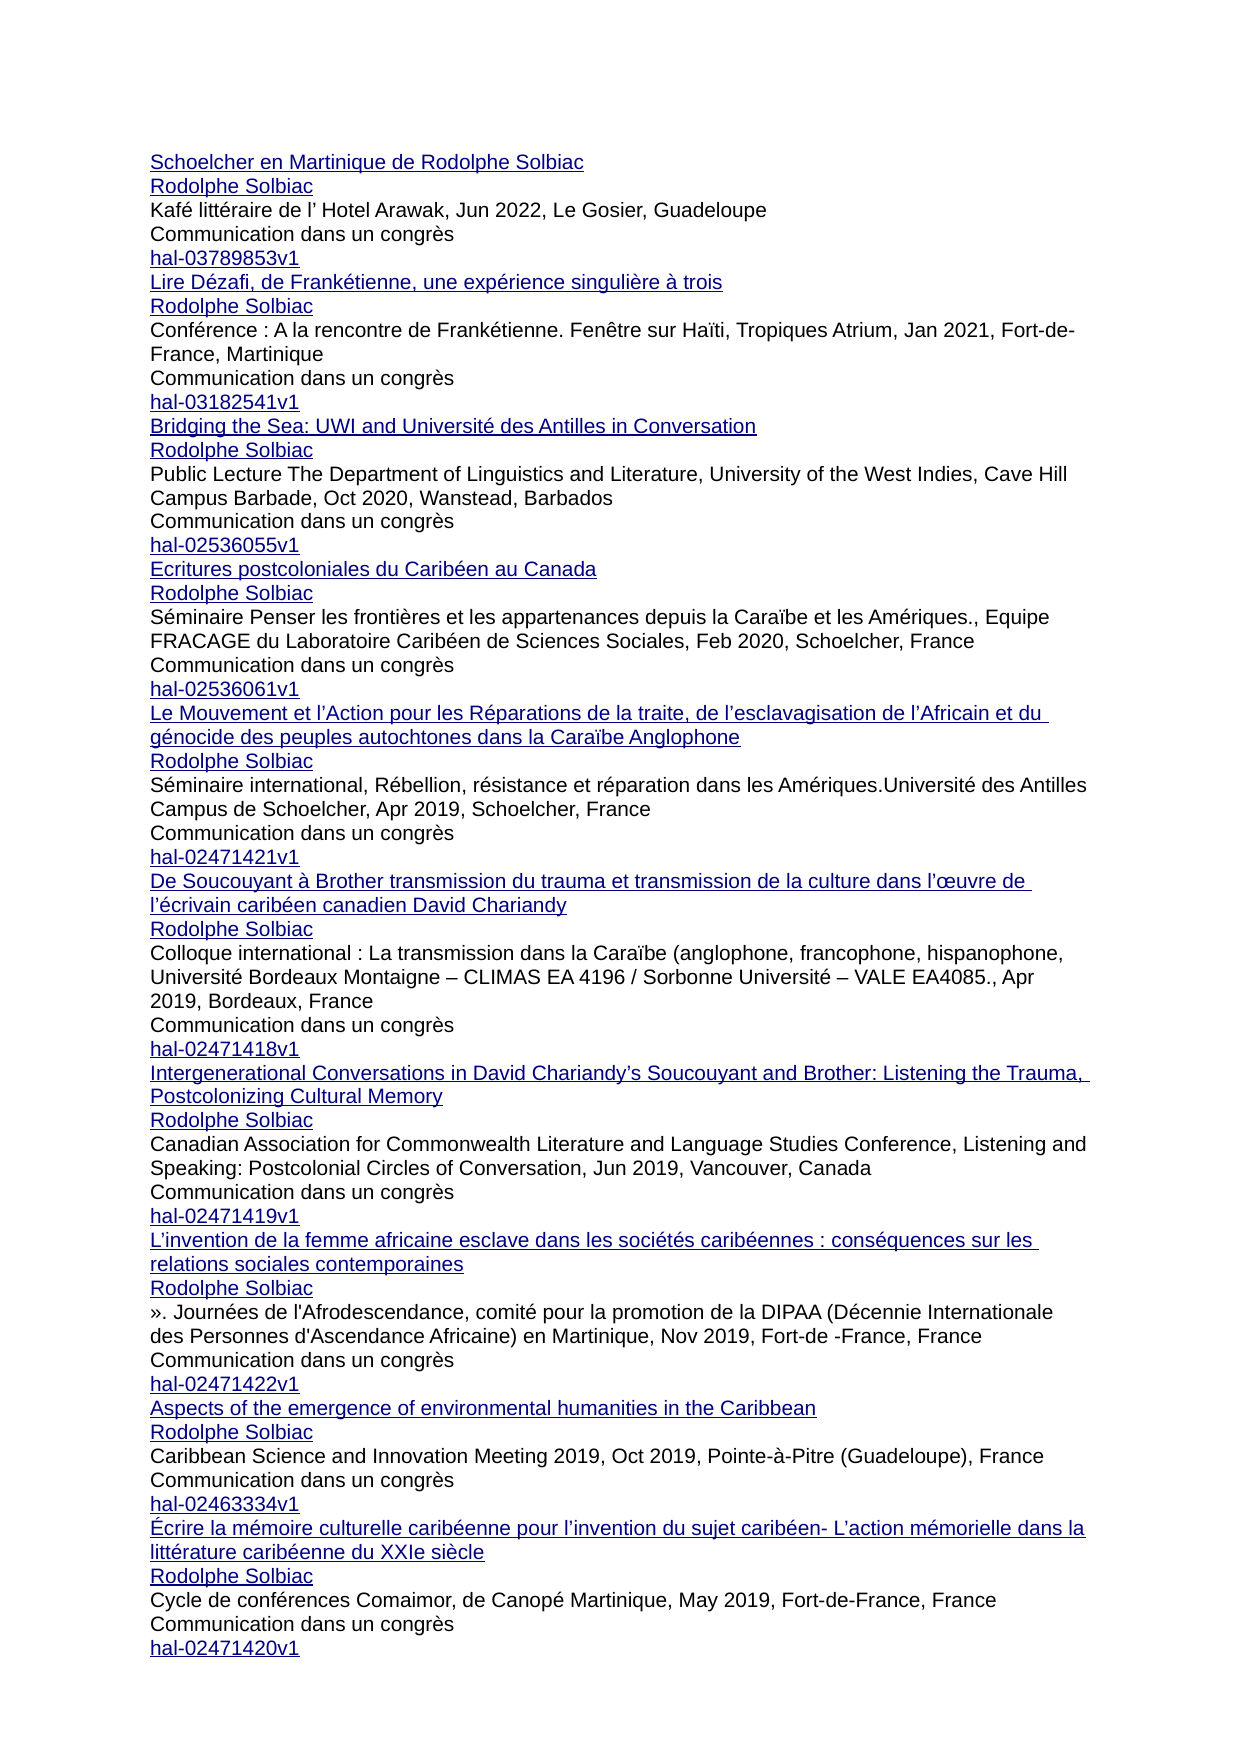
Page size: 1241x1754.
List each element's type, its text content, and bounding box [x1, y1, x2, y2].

table_cell Lire Dézafi, de Frankétienne, une expérience singulière à trois Rodolphe Solbiac Conférence : A la rencontre de Frankétienne. Fenêtre sur Haïti, Tropiques Atrium, Jan 2021, Fort-de-France, Martinique Communication dans un congrès hal-03182541v1 [150, 270, 1090, 413]
table_cell Postcolonizing Cultural Memory Rodolphe Solbiac Canadian Association for Commonwealth Literature and Language Studies Conference, Listening and Speaking: Postcolonial Circles of Conversation, Jun 2019, Vancouver, Canada Communication dans un congrès hal-02471419v1 [150, 1082, 1090, 1228]
table_cell Ecritures postcoloniales du Caribéen au Canada Rodolphe Solbiac Séminaire Penser les frontières et les appartenances depuis la Caraïbe et les Amériques., Equipe FRACAGE du Laboratoire Caribéen de Sciences Sociales, Feb 2020, Schoelcher, France Communication dans un congrès hal-02536061v1 [150, 557, 1090, 701]
table_cell Intergenerational Conversations in David Chariandy’s Soucouyant and Brother: Listening the Trauma, [150, 1060, 1090, 1081]
table_cell Aspects of the emergence of environmental humanities in the Caribbean Rodolphe Solbiac Caribbean Science and Innovation Meeting 2019, Oct 2019, Pointe-à-Pitre (Guadeloupe), France Communication dans un congrès hal-02463334v1 [150, 1396, 1090, 1516]
table_cell Bridging the Sea: UWI and Université des Antilles in Conversation Rodolphe Solbiac Public Lecture The Department of Linguistics and Literature, University of the West Indies, Cave Hill Campus Barbade, Oct 2020, Wanstead, Barbados Communication dans un congrès hal-02536055v1 [150, 414, 1090, 557]
table_cell L’invention de la femme africaine esclave dans les sociétés caribéennes : conséquences sur les relations sociales contemporaines Rodolphe Solbiac ». Journées de l'Afrodescendance, comité pour la promotion de la DIPAA (Décennie Internationale des Personnes d'Ascendance Africaine) en Martinique, Nov 2019, Fort-de -France, France Communication dans un congrès hal-02471422v1 [150, 1228, 1090, 1396]
table_cell De Soucouyant à Brother transmission du trauma et transmission de la culture dans l’œuvre de l’écrivain caribéen canadien David Chariandy Rodolphe Solbiac Colloque international : La transmission dans la Caraïbe (anglophone, francophone, hispanophone, Université Bordeaux Montaigne – CLIMAS EA 4196 / Sorbonne Université – VALE EA4085., Apr 2019, Bordeaux, France Communication dans un congrès hal-02471418v1 [150, 869, 1090, 1060]
table_cell Écrire la mémoire culturelle caribéenne pour l’invention du sujet caribéen- L’action mémorielle dans la littérature caribéenne du XXIe siècle Rodolphe Solbiac Cycle de conférences Comaimor, de Canopé Martinique, May 2019, Fort-de-France, France Communication dans un congrès hal-02471420v1 [150, 1516, 1090, 1659]
table_cell Le Mouvement et l’Action pour les Réparations de la traite, de l’esclavagisation de l’Africain et du génocide des peuples autochtones dans la Caraïbe Anglophone Rodolphe Solbiac Séminaire international, Rébellion, résistance et réparation dans les Amériques.Université des Antilles Campus de Schoelcher, Apr 2019, Schoelcher, France Communication dans un congrès hal-02471421v1 [150, 701, 1090, 869]
table_cell Schoelcher en Martinique de Rodolphe Solbiac Rodolphe Solbiac Kafé littéraire de l’ Hotel Arawak, Jun 2022, Le Gosier, Guadeloupe Communication dans un congrès hal-03789853v1 [150, 150, 1090, 270]
